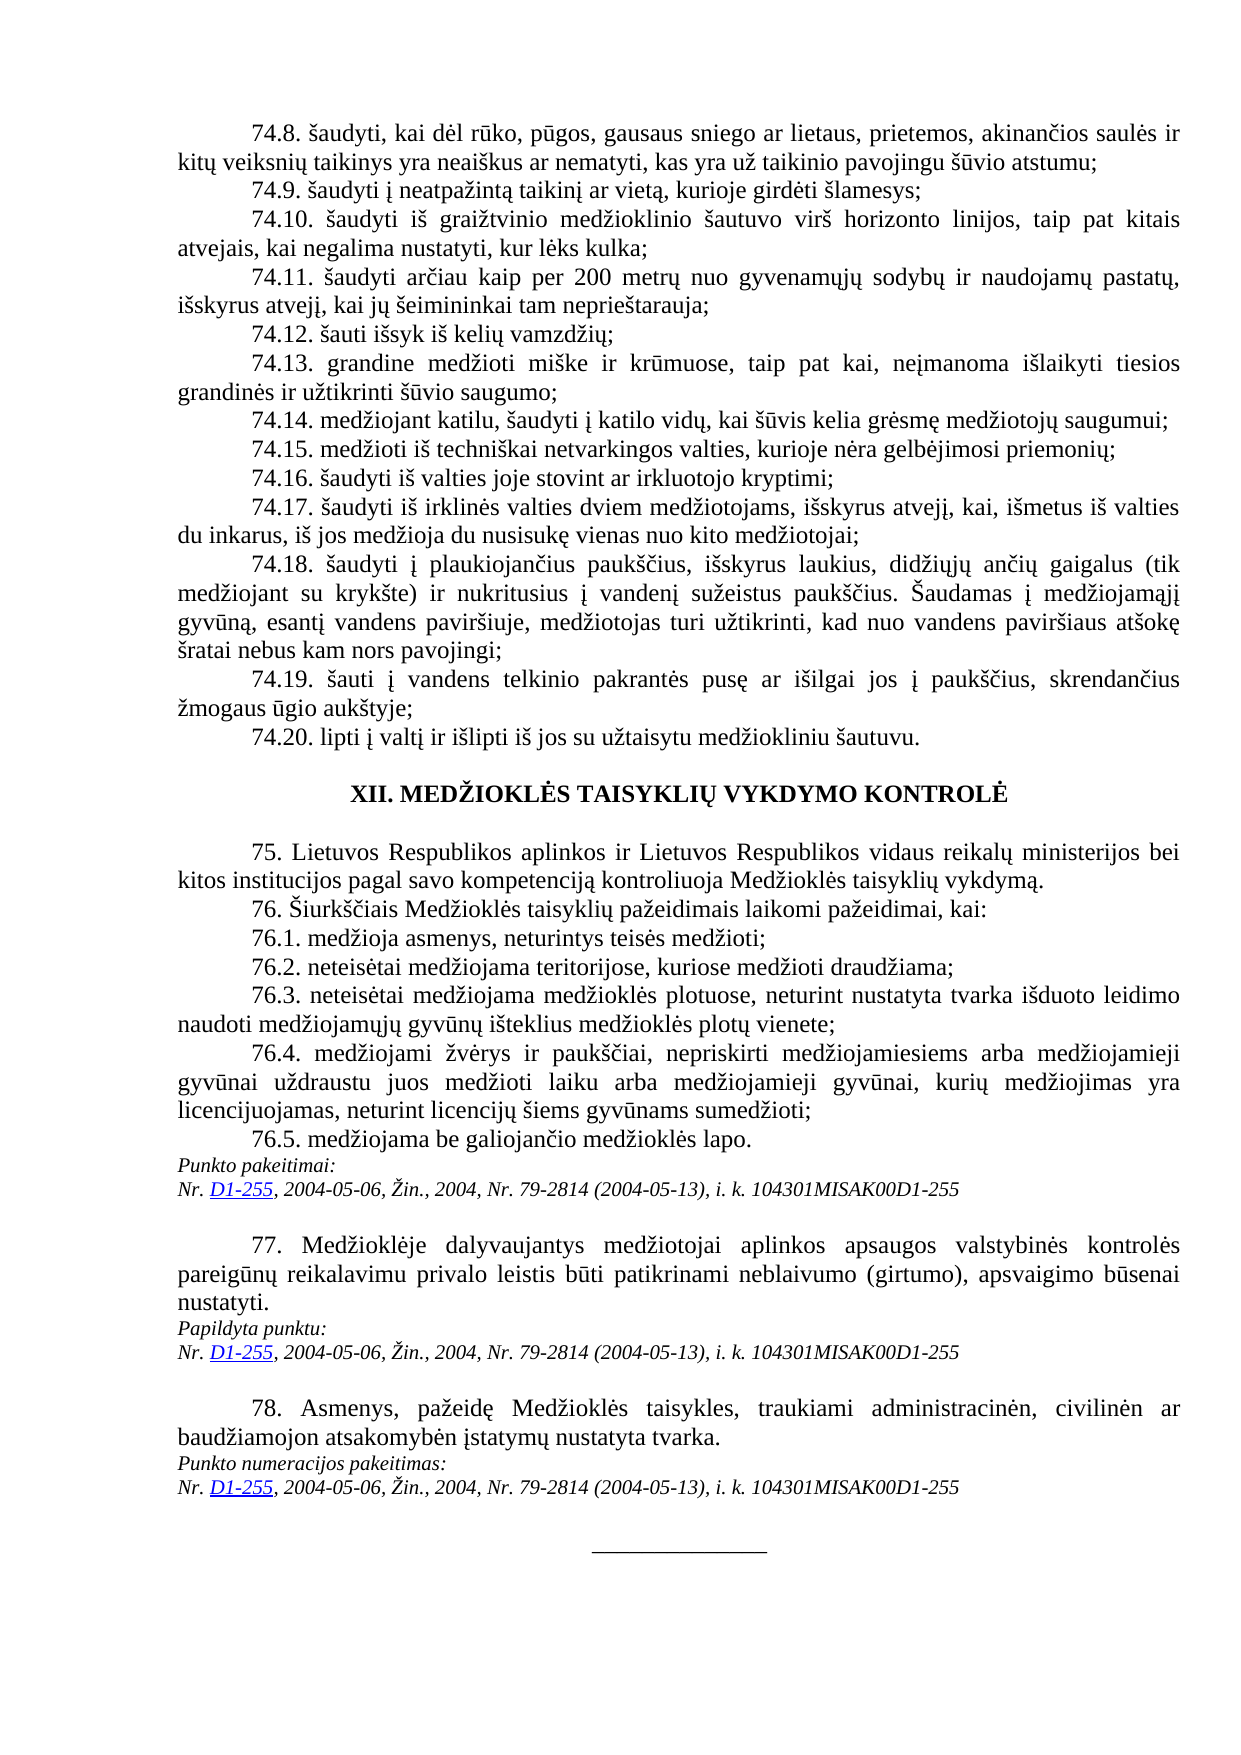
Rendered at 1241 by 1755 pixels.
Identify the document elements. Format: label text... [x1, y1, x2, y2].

text Papildyta punktu: [177, 1316, 1181, 1340]
text 74.8. šaudyti, kai dėl rūko, pūgos, gausaus sniego ar lietaus, prietemos, akinančios saulės ir kitų veiksnių taikinys yra neaiškus ar nematyti, kas yra už taikinio pavojingu šūvio atstumu; [177, 118, 1181, 176]
text XII. Medžioklės taisyklių vykdymo kontrolė [177, 779, 1181, 808]
text 74.12. šauti išsyk iš kelių vamzdžių; [177, 319, 1181, 348]
text 76. Šiurkščiais Medžioklės taisyklių pažeidimais laikomi pažeidimai, kai: [177, 894, 1181, 923]
text 74.10. šaudyti iš graižtvinio medžioklinio šautuvo virš horizonto linijos, taip pat kitais atvejais, kai negalima nustatyti, kur lėks kulka; [177, 204, 1181, 262]
text 77. Medžioklėje dalyvaujantys medžiotojai aplinkos apsaugos valstybinės kontrolės pareigūnų reikalavimu privalo leistis būti patikrinami neblaivumo (girtumo), apsvaigimo būsenai nustatyti. [177, 1230, 1181, 1316]
text 75. Lietuvos Respublikos aplinkos ir Lietuvos Respublikos vidaus reikalų ministerijos bei kitos institucijos pagal savo kompetenciją kontroliuoja Medžioklės taisyklių vykdymą. [177, 837, 1181, 894]
text 74.18. šaudyti į plaukiojančius paukščius, išskyrus laukius, didžiųjų ančių gaigalus (tik medžiojant su krykšte) ir nukritusius į vandenį sužeistus paukščius. Šaudamas į medžiojamąjį gyvūną, esantį vandens paviršiuje, medžiotojas turi užtikrinti, kad nuo vandens paviršiaus atšokę šratai nebus kam nors pavojingi; [177, 549, 1181, 664]
text Nr. D1-255, 2004-05-06, Žin., 2004, Nr. 79-2814 (2004-05-13), i. k. 104301MISAK00D1-255 [177, 1340, 1181, 1364]
text 74.19. šauti į vandens telkinio pakrantės pusę ar išilgai jos į paukščius, skrendančius žmogaus ūgio aukštyje; [177, 664, 1181, 722]
text Punkto numeracijos pakeitimas: [177, 1451, 1181, 1475]
text 74.20. lipti į valtį ir išlipti iš jos su užtaisytu medžiokliniu šautuvu. [177, 722, 1181, 751]
text Punkto pakeitimai: [177, 1153, 1181, 1177]
text 76.5. medžiojama be galiojančio medžioklės lapo. [177, 1124, 1181, 1153]
text ______________ [177, 1527, 1181, 1556]
text Nr. D1-255, 2004-05-06, Žin., 2004, Nr. 79-2814 (2004-05-13), i. k. 104301MISAK00D1-255 [177, 1475, 1181, 1499]
text 76.1. medžioja asmenys, neturintys teisės medžioti; [177, 923, 1181, 952]
text 74.9. šaudyti į neatpažintą taikinį ar vietą, kurioje girdėti šlamesys; [177, 176, 1181, 204]
text 74.14. medžiojant katilu, šaudyti į katilo vidų, kai šūvis kelia grėsmę medžiotojų saugumui; [177, 406, 1181, 434]
text Nr. D1-255, 2004-05-06, Žin., 2004, Nr. 79-2814 (2004-05-13), i. k. 104301MISAK00D1-255 [177, 1177, 1181, 1201]
text 74.16. šaudyti iš valties joje stovint ar irkluotojo kryptimi; [177, 463, 1181, 492]
text 76.4. medžiojami žvėrys ir paukščiai, nepriskirti medžiojamiesiems arba medžiojamieji gyvūnai uždraustu juos medžioti laiku arba medžiojamieji gyvūnai, kurių medžiojimas yra licencijuojamas, neturint licencijų šiems gyvūnams sumedžioti; [177, 1038, 1181, 1124]
text 74.15. medžioti iš techniškai netvarkingos valties, kurioje nėra gelbėjimosi priemonių; [177, 434, 1181, 463]
text 74.17. šaudyti iš irklinės valties dviem medžiotojams, išskyrus atvejį, kai, išmetus iš valties du inkarus, iš jos medžioja du nusisukę vienas nuo kito medžiotojai; [177, 492, 1181, 549]
text 76.3. neteisėtai medžiojama medžioklės plotuose, neturint nustatyta tvarka išduoto leidimo naudoti medžiojamųjų gyvūnų išteklius medžioklės plotų vienete; [177, 981, 1181, 1038]
text 76.2. neteisėtai medžiojama teritorijose, kuriose medžioti draudžiama; [177, 952, 1181, 981]
text 74.13. grandine medžioti miške ir krūmuose, taip pat kai, neįmanoma išlaikyti tiesios grandinės ir užtikrinti šūvio saugumo; [177, 348, 1181, 406]
text 78. Asmenys, pažeidę Medžioklės taisykles, traukiami administracinėn, civilinėn ar baudžiamojon atsakomybėn įstatymų nustatyta tvarka. [177, 1393, 1181, 1451]
text 74.11. šaudyti arčiau kaip per 200 metrų nuo gyvenamųjų sodybų ir naudojamų pastatų, išskyrus atvejį, kai jų šeimininkai tam neprieštarauja; [177, 262, 1181, 319]
